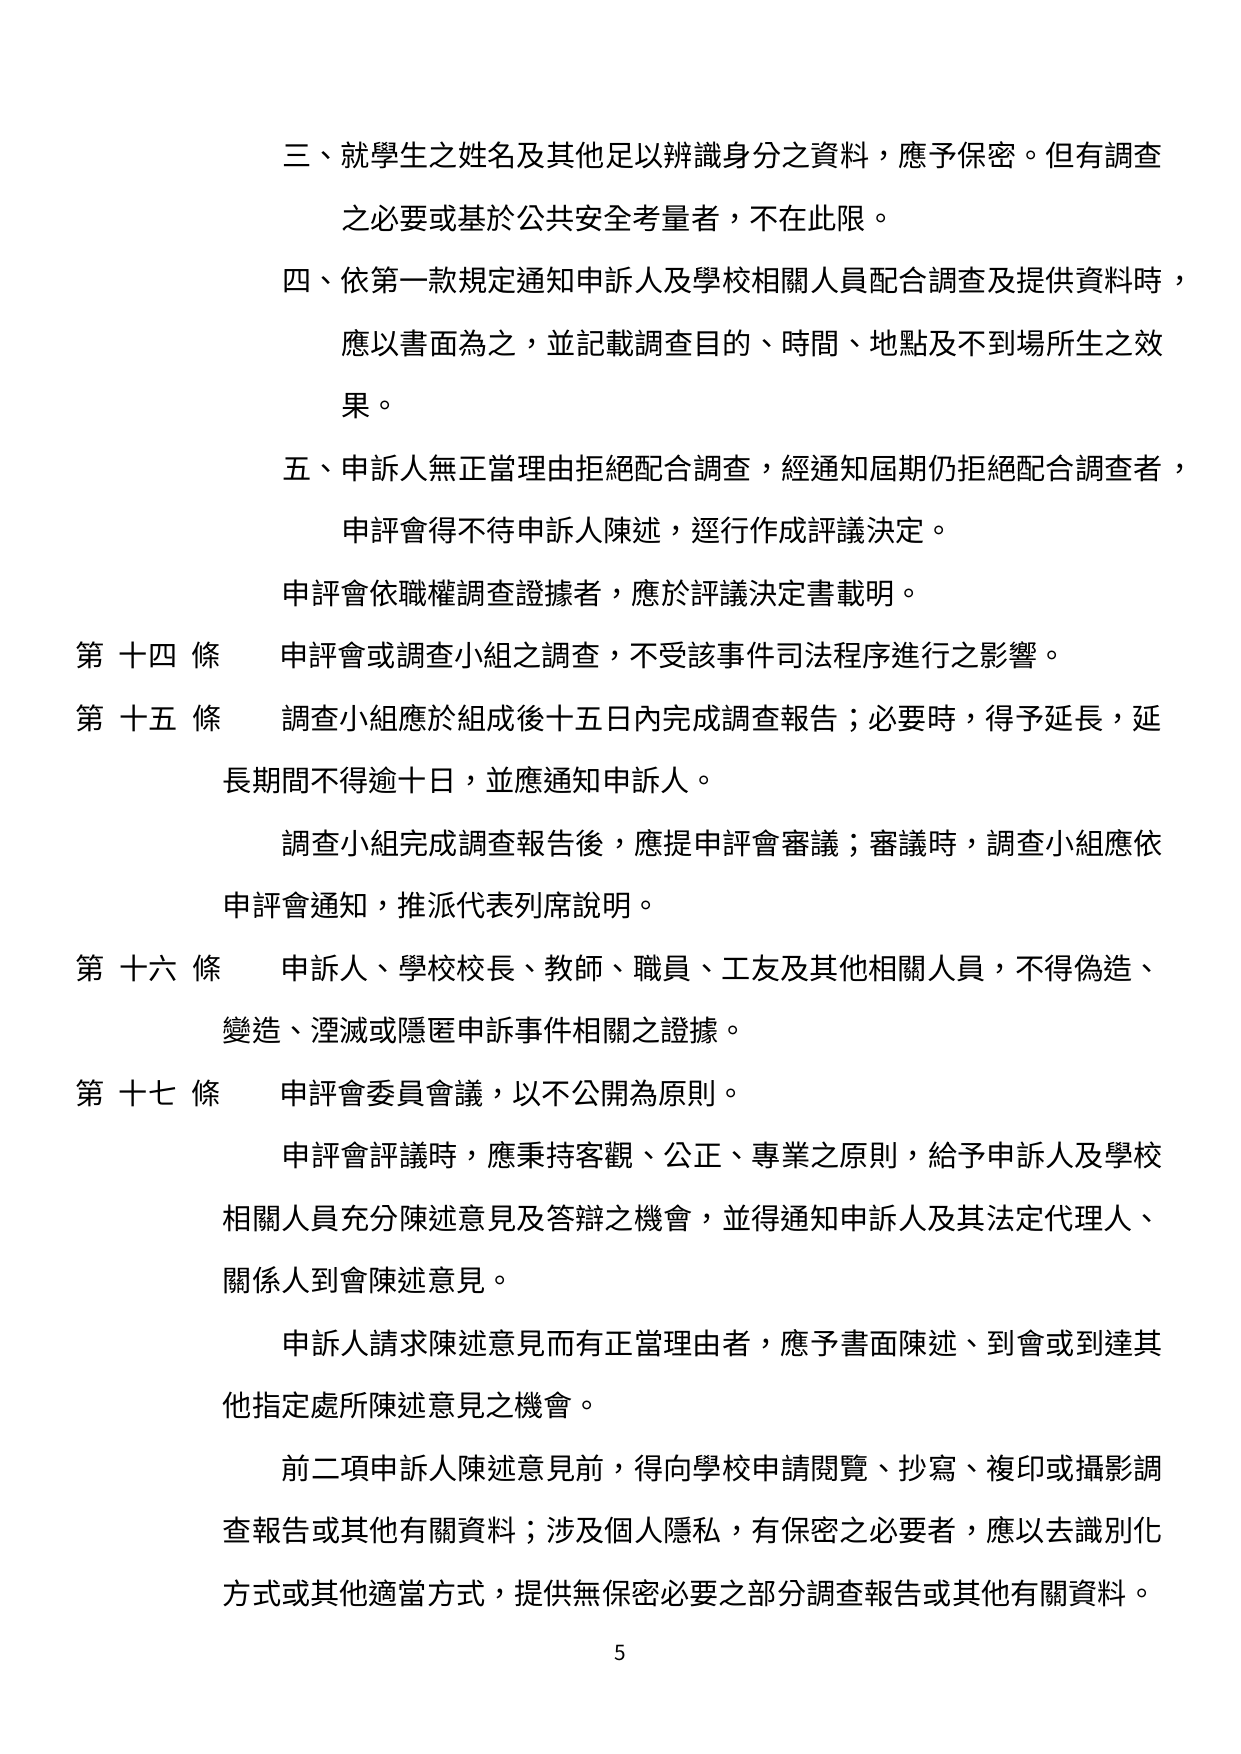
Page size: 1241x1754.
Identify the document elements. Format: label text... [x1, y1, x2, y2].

text 申評會依職權調查證據者，應於評議決定書載明。 [223, 550, 1165, 612]
text 第 十五 條 調查小組應於組成後十五日內完成調查報告；必要時，得予延長，延長期間不得逾十日，並應通知申訴人。 [75, 675, 1165, 800]
text 五、申訴人無正當理由拒絕配合調查，經通知屆期仍拒絕配合調查者，申評會得不待申訴人陳述，逕行作成評議決定。 [282, 425, 1165, 550]
text 第 十四 條 申評會或調查小組之調查，不受該事件司法程序進行之影響。 [75, 612, 1165, 675]
text 第 十六 條 申訴人、學校校長、教師、職員、工友及其他相關人員，不得偽造、變造、湮滅或隱匿申訴事件相關之證據。 [75, 925, 1165, 1050]
text 前二項申訴人陳述意見前，得向學校申請閱覽、抄寫、複印或攝影調查報告或其他有關資料；涉及個人隱私，有保密之必要者，應以去識別化方式或其他適當方式，提供無保密必要之部分調查報告或其他有關資料。 [223, 1425, 1165, 1612]
text 申訴人請求陳述意見而有正當理由者，應予書面陳述、到會或到達其他指定處所陳述意見之機會。 [223, 1300, 1165, 1425]
text 三、就學生之姓名及其他足以辨識身分之資料，應予保密。但有調查之必要或基於公共安全考量者，不在此限。 [282, 112, 1165, 237]
text 四、依第一款規定通知申訴人及學校相關人員配合調查及提供資料時，應以書面為之，並記載調查目的、時間、地點及不到場所生之效果。 [282, 237, 1165, 425]
text 申評會評議時，應秉持客觀、公正、專業之原則，給予申訴人及學校相關人員充分陳述意見及答辯之機會，並得通知申訴人及其法定代理人、關係人到會陳述意見。 [223, 1112, 1165, 1300]
text 第 十七 條 申評會委員會議，以不公開為原則。 [75, 1050, 1165, 1112]
text 調查小組完成調查報告後，應提申評會審議；審議時，調查小組應依申評會通知，推派代表列席說明。 [223, 800, 1165, 925]
